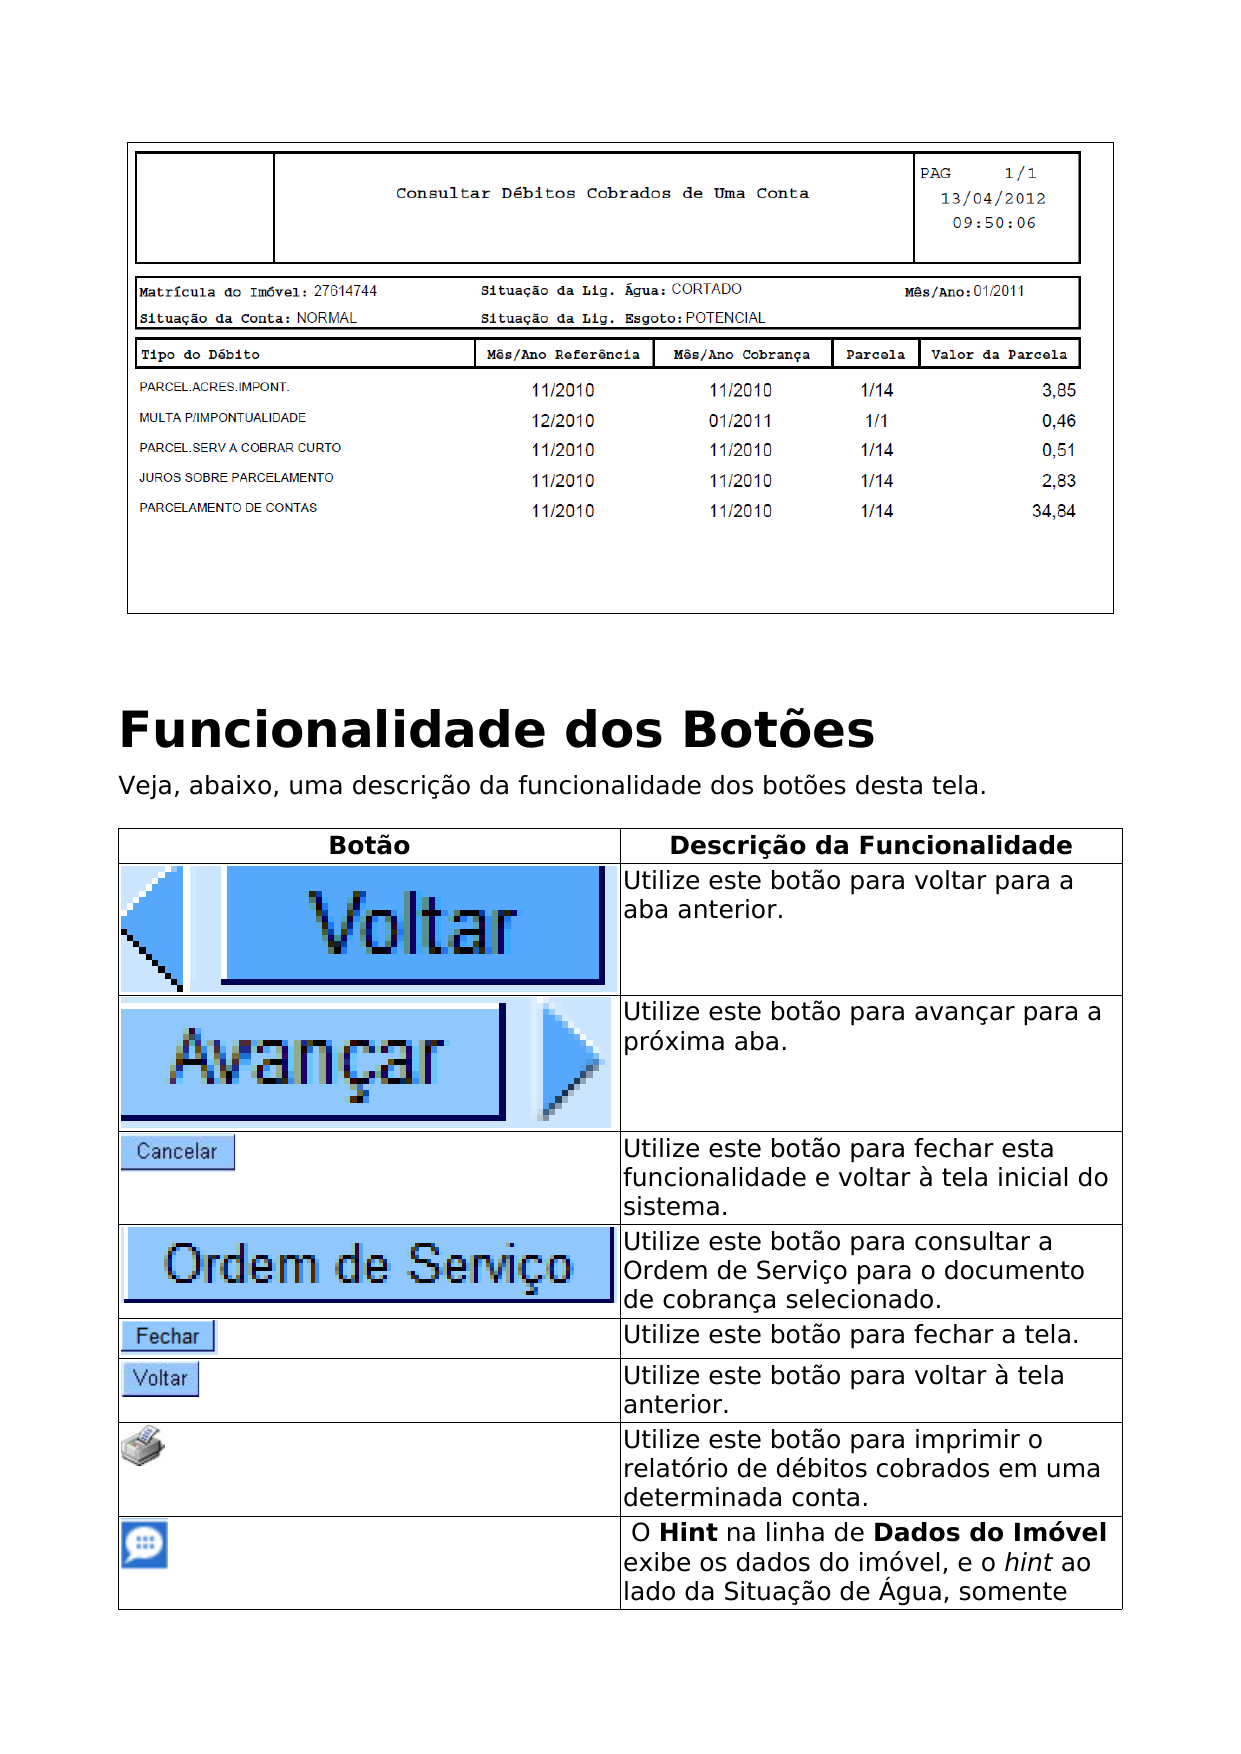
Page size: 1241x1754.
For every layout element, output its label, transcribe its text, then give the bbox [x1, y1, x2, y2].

table_header Descrição da Funcionalidade [621, 829, 1122, 863]
picture [121, 997, 618, 1128]
table_cell [119, 1359, 620, 1422]
table_cell [119, 1319, 620, 1358]
picture [121, 1425, 165, 1466]
picture [121, 1518, 168, 1571]
table_cell [119, 1423, 620, 1516]
table_cell Utilize este botão para voltar para a aba anterior. [621, 864, 1122, 994]
table_cell Utilize este botão para fechar esta funcionalidade e voltar à tela inicial do sistema. [621, 1132, 1122, 1224]
subtitle Funcionalidade dos Botões [118, 701, 1122, 759]
picture [129, 144, 1111, 582]
table_cell [119, 1225, 620, 1318]
text Veja, abaixo, uma descrição da funcionalidade dos botões desta tela. [118, 772, 1122, 801]
picture [121, 1320, 218, 1355]
table_header [128, 143, 1113, 613]
table_cell [119, 996, 620, 1131]
table_cell Utilize este botão para avançar para a próxima aba. [621, 996, 1122, 1131]
table_cell O Hint na linha de Dados do Imóvel exibe os dados do imóvel, e o hint ao lado da Situação de Água, somente [621, 1517, 1122, 1609]
picture [121, 1361, 200, 1397]
picture [121, 866, 618, 992]
picture [121, 1133, 236, 1172]
table_cell [119, 1132, 620, 1224]
table_cell Utilize este botão para fechar a tela. [621, 1319, 1122, 1358]
table_cell Utilize este botão para imprimir o relatório de débitos cobrados em uma determinada conta. [621, 1423, 1122, 1516]
picture [121, 1227, 618, 1307]
table_header Botão [119, 829, 620, 863]
table_cell [119, 1517, 620, 1609]
table_cell Utilize este botão para voltar à tela anterior. [621, 1359, 1122, 1422]
table_cell Utilize este botão para consultar a Ordem de Serviço para o documento de cobrança selecionado. [621, 1225, 1122, 1318]
